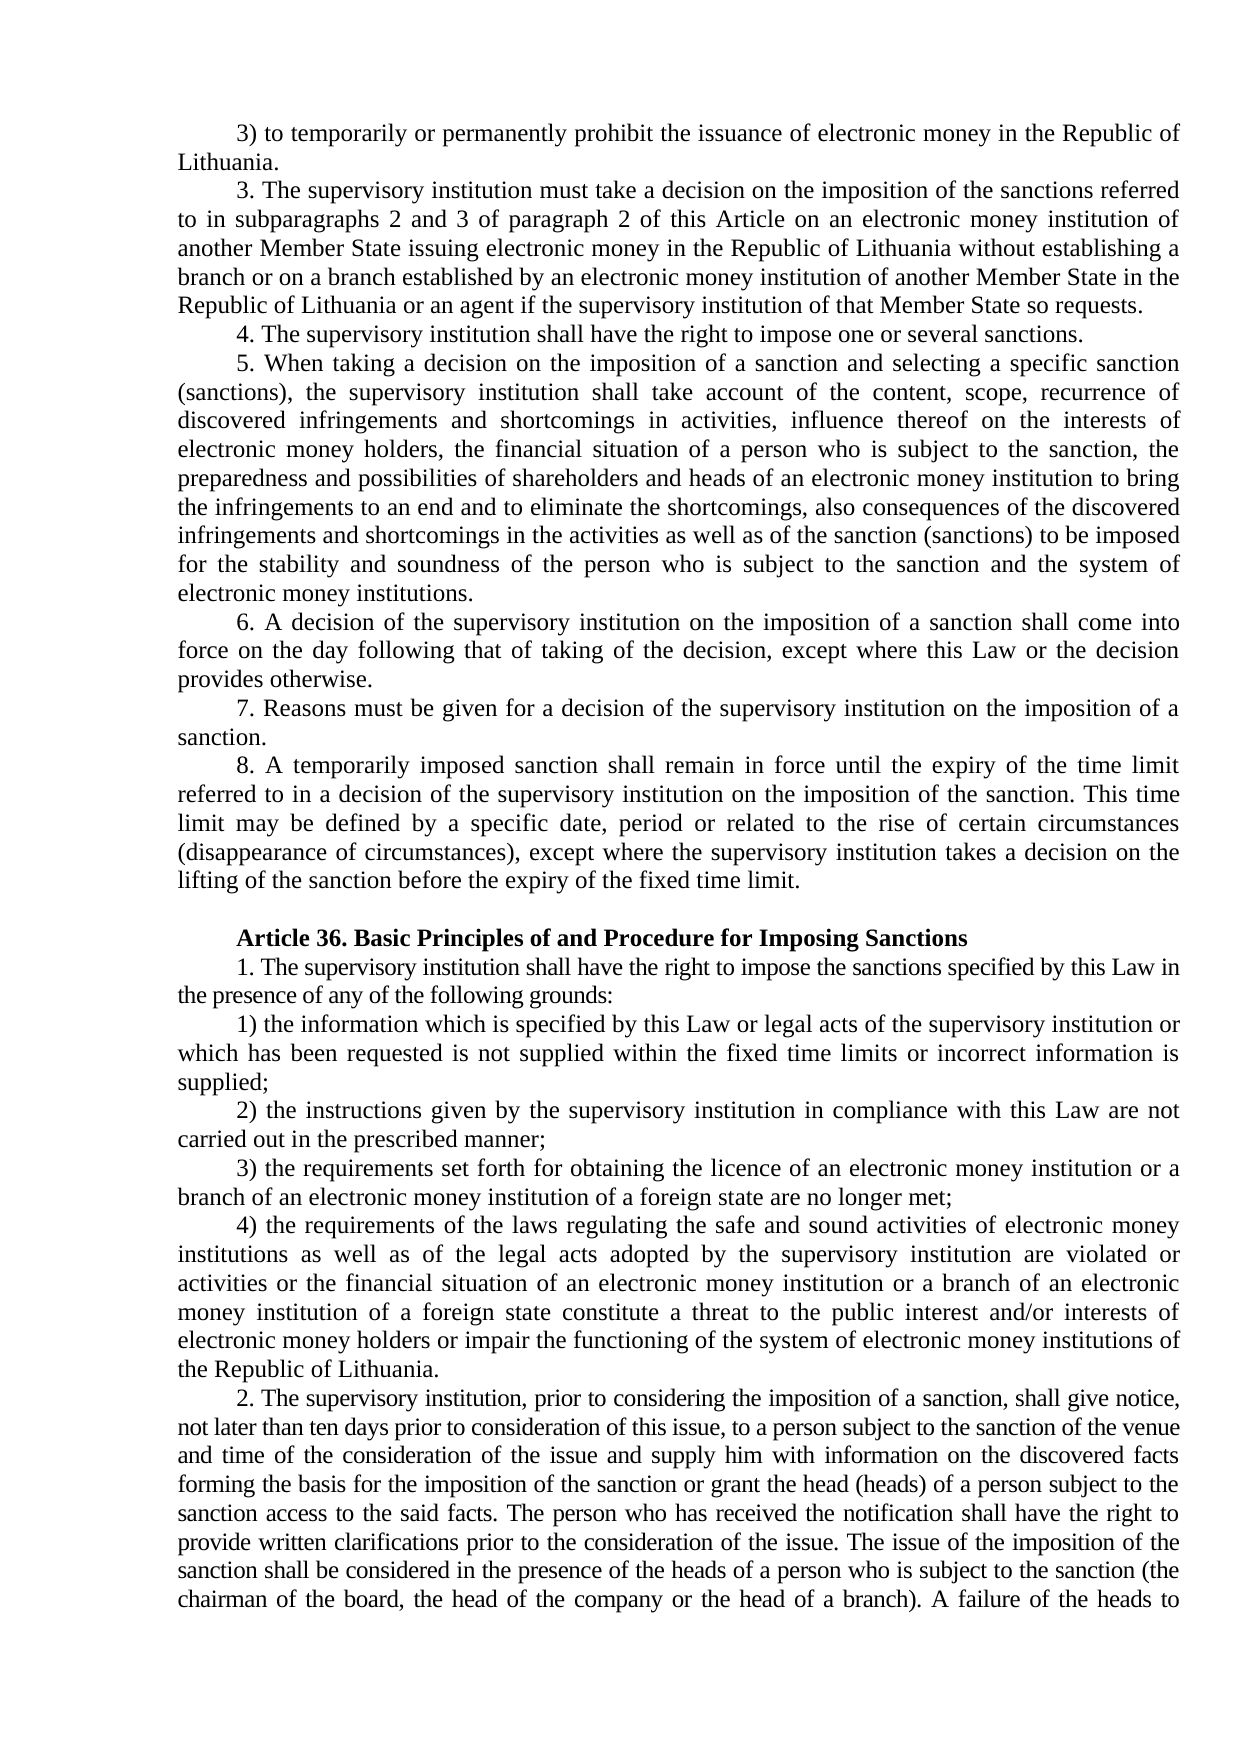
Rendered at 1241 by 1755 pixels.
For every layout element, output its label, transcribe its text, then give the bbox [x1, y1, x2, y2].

text 2) the instructions given by the supervisory institution in compliance with this Law are not carried out in the prescribed manner; [177, 1096, 1181, 1153]
text 8. A temporarily imposed sanction shall remain in force until the expiry of the time limit referred to in a decision of the supervisory institution on the imposition of the sanction. This time limit may be defined by a specific date, period or related to the rise of certain circumstances (disappearance of circumstances), except where the supervisory institution takes a decision on the lifting of the sanction before the expiry of the fixed time limit. [177, 751, 1181, 894]
text 3. The supervisory institution must take a decision on the imposition of the sanctions referred to in subparagraphs 2 and 3 of paragraph 2 of this Article on an electronic money institution of another Member State issuing electronic money in the Republic of Lithuania without establishing a branch or on a branch established by an electronic money institution of another Member State in the Republic of Lithuania or an agent if the supervisory institution of that Member State so requests. [177, 176, 1181, 319]
text 7. Reasons must be given for a decision of the supervisory institution on the imposition of a sanction. [177, 693, 1181, 751]
text 1. The supervisory institution shall have the right to impose the sanctions specified by this Law in the presence of any of the following grounds: [177, 952, 1181, 1009]
text 1) the information which is specified by this Law or legal acts of the supervisory institution or which has been requested is not supplied within the fixed time limits or incorrect information is supplied; [177, 1009, 1181, 1096]
text 4) the requirements of the laws regulating the safe and sound activities of electronic money institutions as well as of the legal acts adopted by the supervisory institution are violated or activities or the financial situation of an electronic money institution or a branch of an electronic money institution of a foreign state constitute a threat to the public interest and/or interests of electronic money holders or impair the functioning of the system of electronic money institutions of the Republic of Lithuania. [177, 1211, 1181, 1383]
text 3) to temporarily or permanently prohibit the issuance of electronic money in the Republic of Lithuania. [177, 118, 1181, 176]
text 3) the requirements set forth for obtaining the licence of an electronic money institution or a branch of an electronic money institution of a foreign state are no longer met; [177, 1153, 1181, 1211]
text 5. When taking a decision on the imposition of a sanction and selecting a specific sanction (sanctions), the supervisory institution shall take account of the content, scope, recurrence of discovered infringements and shortcomings in activities, influence thereof on the interests of electronic money holders, the financial situation of a person who is subject to the sanction, the preparedness and possibilities of shareholders and heads of an electronic money institution to bring the infringements to an end and to eliminate the shortcomings, also consequences of the discovered infringements and shortcomings in the activities as well as of the sanction (sanctions) to be imposed for the stability and soundness of the person who is subject to the sanction and the system of electronic money institutions. [177, 348, 1181, 607]
text 4. The supervisory institution shall have the right to impose one or several sanctions. [177, 319, 1181, 348]
text Article 36. Basic Principles of and Procedure for Imposing Sanctions [236, 923, 1181, 952]
text 2. The supervisory institution, prior to considering the imposition of a sanction, shall give notice, not later than ten days prior to consideration of this issue, to a person subject to the sanction of the venue and time of the consideration of the issue and supply him with information on the discovered facts forming the basis for the imposition of the sanction or grant the head (heads) of a person subject to the sanction access to the said facts. The person who has received the notification shall have the right to provide written clarifications prior to the consideration of the issue. The issue of the imposition of the sanction shall be considered in the presence of the heads of a person who is subject to the sanction (the chairman of the board, the head of the company or the head of a branch). A failure of the heads to [177, 1383, 1181, 1613]
text 6. A decision of the supervisory institution on the imposition of a sanction shall come into force on the day following that of taking of the decision, except where this Law or the decision provides otherwise. [177, 607, 1181, 693]
